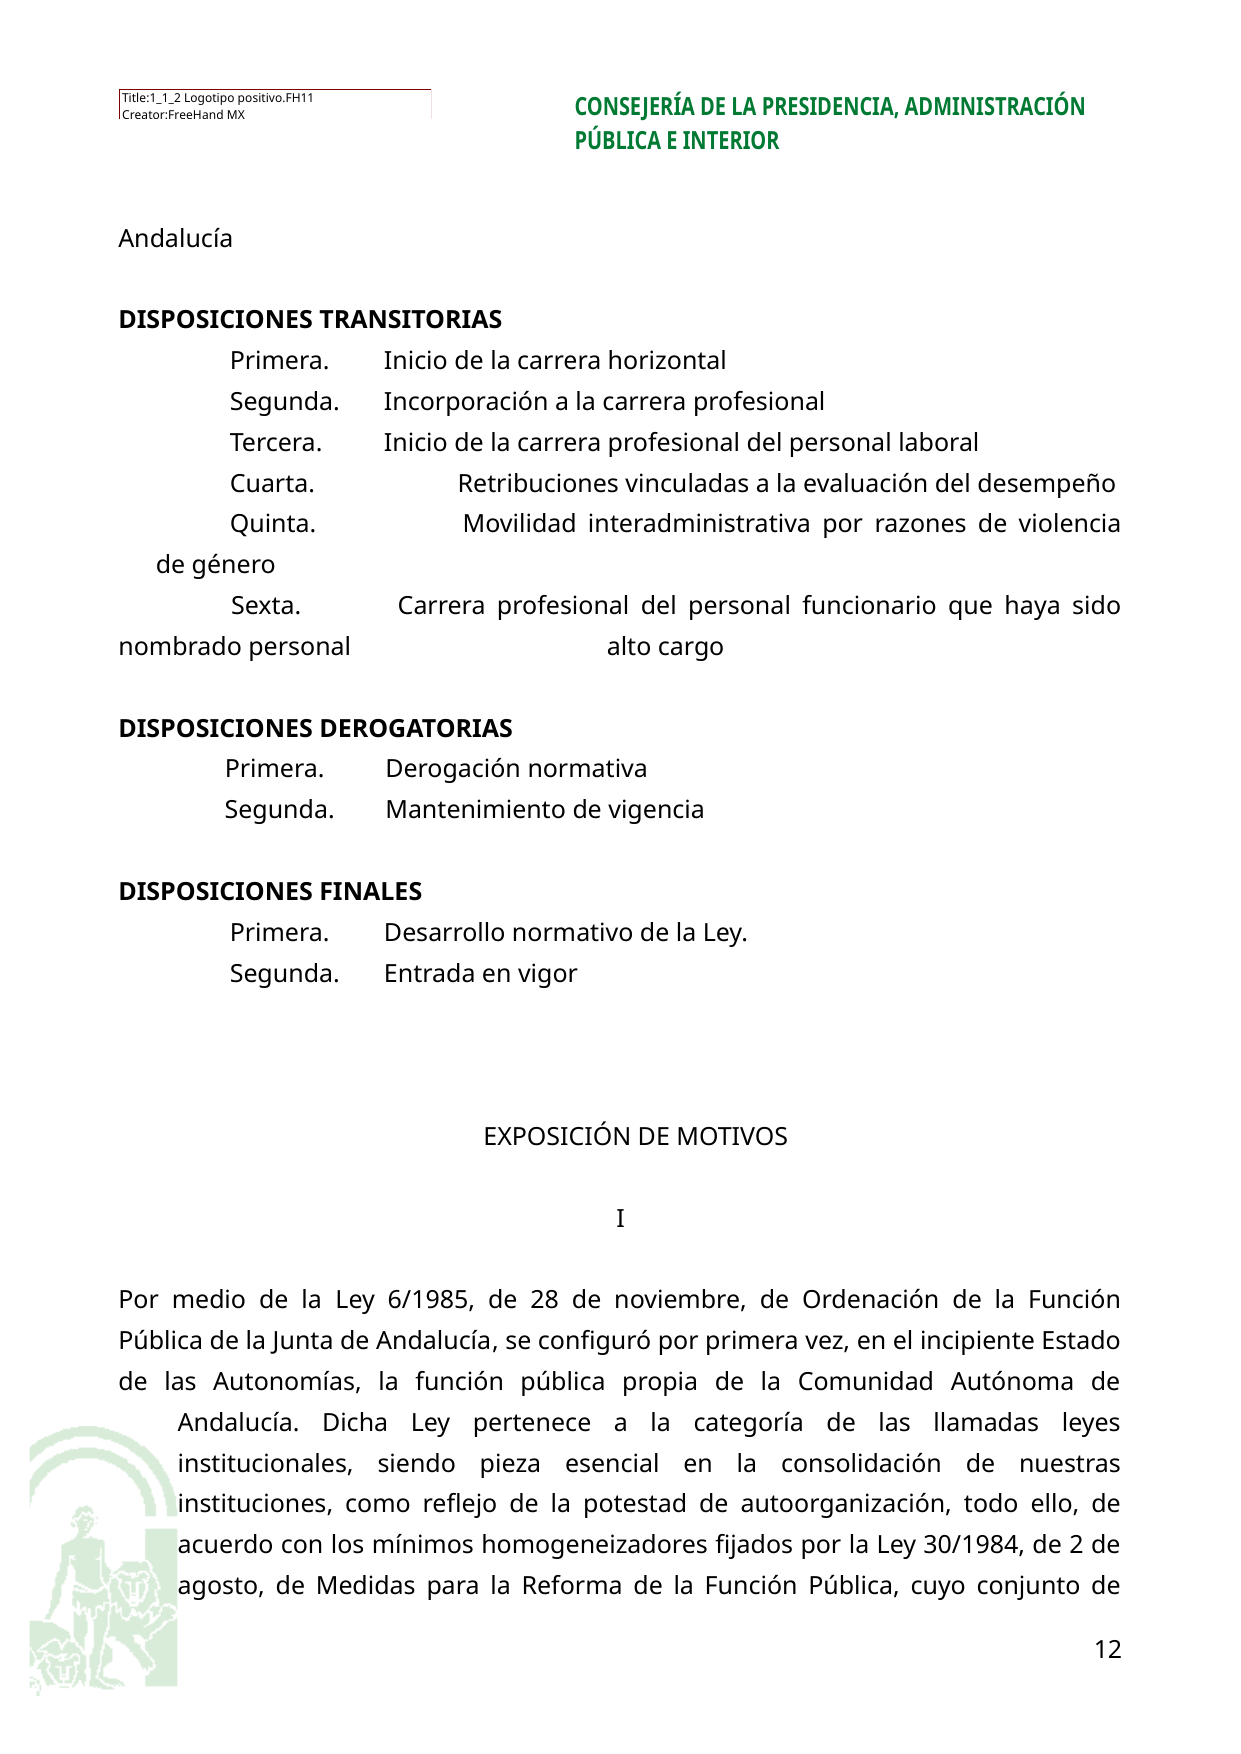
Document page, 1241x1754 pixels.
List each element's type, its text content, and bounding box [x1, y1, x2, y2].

text Primera. Derogación normativa [118, 751, 1122, 785]
text I [118, 1200, 1122, 1234]
text Cuarta. Retribuciones vinculadas a la evaluación del desempeño [156, 465, 1122, 499]
text Andalucía [118, 220, 1122, 254]
text Sexta. Carrera profesional del personal funcionario que haya sido nombrado personal alto cargo [118, 588, 1122, 663]
text Segunda. Incorporación a la carrera profesional [156, 383, 1122, 418]
text DISPOSICIONES FINALES [118, 873, 1122, 908]
text Por medio de la Ley 6/1985, de 28 de noviembre, de Ordenación de la Función Pública de la Junta de Andalucía, se configuró por primera vez, en el incipiente Estado de las Autonomías, la función pública propia de la Comunidad Autónoma de Andalucía. Dicha Ley pertenece a la categoría de las llamadas leyes institucionales, siendo pieza esencial en la consolidación de nuestras instituciones, como reflejo de la potestad de autoorganización, todo ello, de acuerdo con los mínimos homogeneizadores fijados por la Ley 30/1984, de 2 de agosto, de Medidas para la Reforma de la Función Pública, cuyo conjunto de [118, 1282, 1122, 1602]
text Primera. Inicio de la carrera horizontal [156, 343, 1122, 377]
text Quinta. Movilidad interadministrativa por razones de violencia de género [156, 506, 1122, 581]
text DISPOSICIONES DEROGATORIAS [118, 710, 1122, 744]
text EXPOSICIÓN DE MOTIVOS [156, 1118, 1122, 1153]
text Segunda. Mantenimiento de vigencia [118, 792, 1122, 826]
text Primera. Desarrollo normativo de la Ley. [156, 914, 1122, 948]
text Tercera. Inicio de la carrera profesional del personal laboral [156, 424, 1122, 458]
text Segunda. Entrada en vigor [156, 955, 1122, 989]
text DISPOSICIONES TRANSITORIAS [118, 302, 1122, 336]
picture [29, 1426, 178, 1696]
